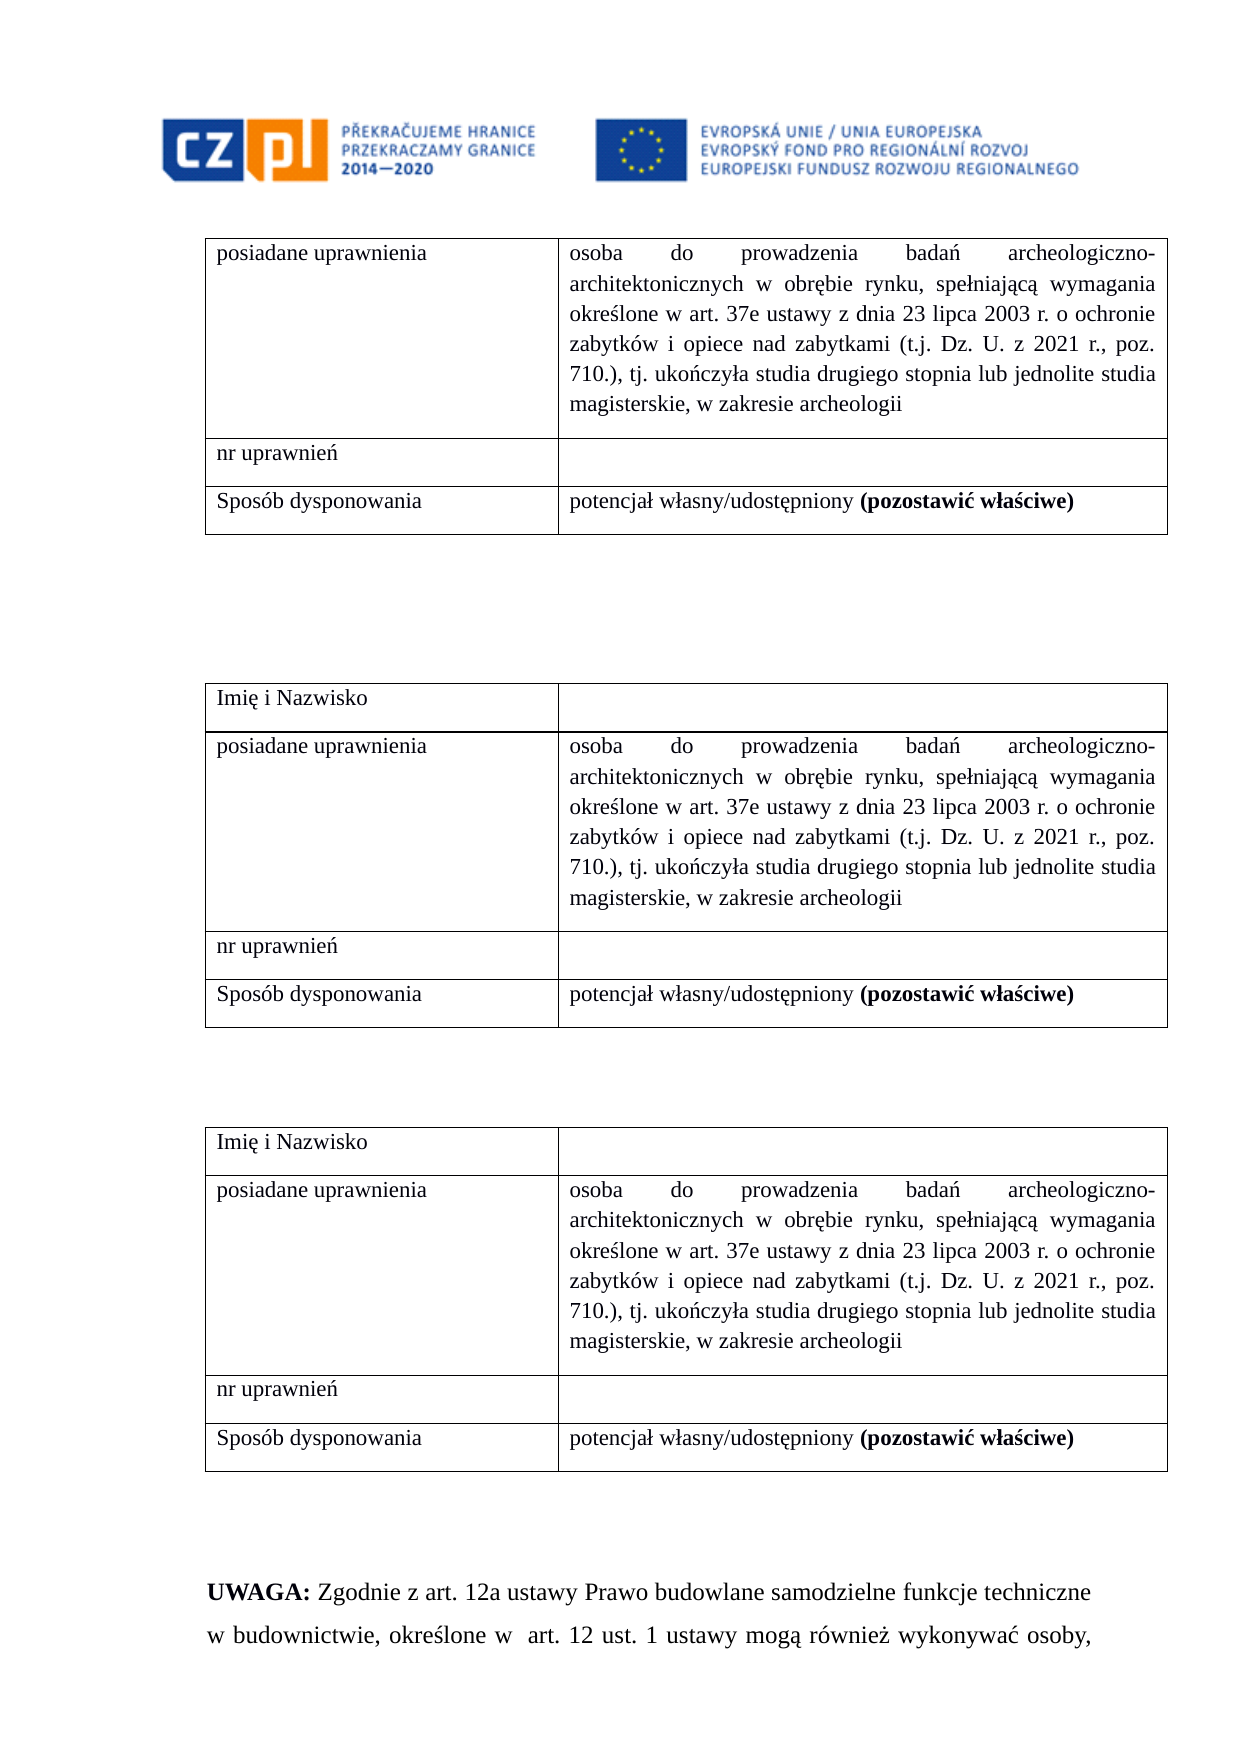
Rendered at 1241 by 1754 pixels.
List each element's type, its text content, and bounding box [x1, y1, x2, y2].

table_cell nr uprawnień [206, 932, 558, 979]
table_cell [559, 439, 1167, 486]
table_header Imię i Nazwisko [206, 684, 558, 731]
list UWAGA: Zgodnie z art. 12a ustawy Prawo budowlane samodzielne funkcje techniczne w budownictwie, określone w art. 12 ust. 1 ustawy mogą również wykonywać osoby, [207, 1577, 1093, 1649]
table_cell potencjał własny/udostępniony (pozostawić właściwe) [559, 980, 1167, 1027]
table_cell osoba do prowadzenia badań archeologiczno-architektonicznych w obrębie rynku, spełniającą wymagania określone w art. 37e ustawy z dnia 23 lipca 2003 r. o ochronie zabytków i opiece nad zabytkami (t.j. Dz. U. z 2021 r., poz. 710.), tj. ukończyła studia drugiego stopnia lub jednolite studia magisterskie, w zakresie archeologii [559, 239, 1167, 438]
table_cell Sposób dysponowania [206, 980, 558, 1027]
table_cell posiadane uprawnienia [206, 239, 558, 438]
table_header Imię i Nazwisko [206, 1128, 558, 1175]
table_header [559, 1128, 1167, 1175]
table_header [559, 684, 1167, 731]
table_cell [559, 932, 1167, 979]
table_cell Sposób dysponowania [206, 487, 558, 534]
table_cell Sposób dysponowania [206, 1424, 558, 1471]
table_cell potencjał własny/udostępniony (pozostawić właściwe) [559, 487, 1167, 534]
table_cell nr uprawnień [206, 439, 558, 486]
table_cell posiadane uprawnienia [206, 1176, 558, 1374]
table_cell [559, 1376, 1167, 1423]
table_cell osoba do prowadzenia badań archeologiczno-architektonicznych w obrębie rynku, spełniającą wymagania określone w art. 37e ustawy z dnia 23 lipca 2003 r. o ochronie zabytków i opiece nad zabytkami (t.j. Dz. U. z 2021 r., poz. 710.), tj. ukończyła studia drugiego stopnia lub jednolite studia magisterskie, w zakresie archeologii [559, 1176, 1167, 1374]
table_cell nr uprawnień [206, 1376, 558, 1423]
table_cell potencjał własny/udostępniony (pozostawić właściwe) [559, 1424, 1167, 1471]
table_cell posiadane uprawnienia [206, 733, 558, 931]
table_cell osoba do prowadzenia badań archeologiczno-architektonicznych w obrębie rynku, spełniającą wymagania określone w art. 37e ustawy z dnia 23 lipca 2003 r. o ochronie zabytków i opiece nad zabytkami (t.j. Dz. U. z 2021 r., poz. 710.), tj. ukończyła studia drugiego stopnia lub jednolite studia magisterskie, w zakresie archeologii [559, 733, 1167, 931]
